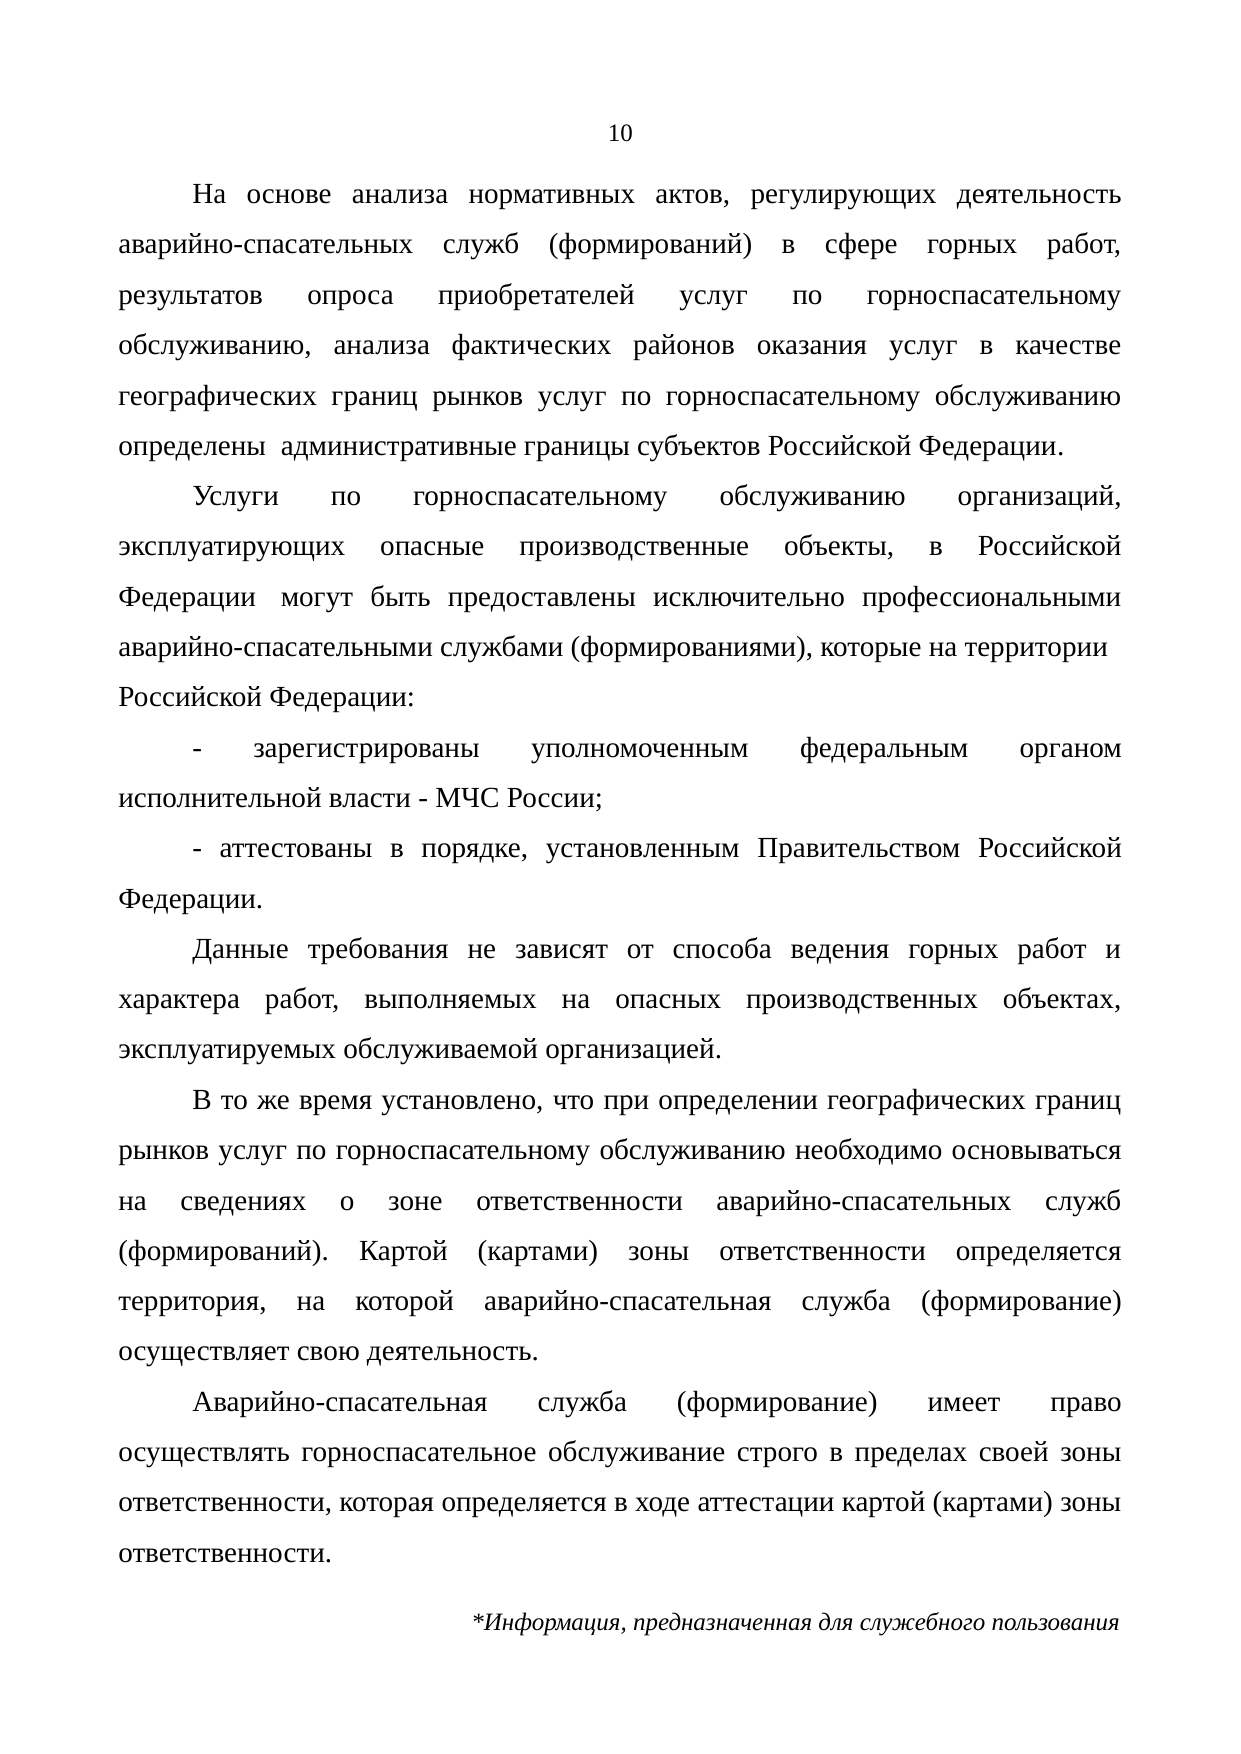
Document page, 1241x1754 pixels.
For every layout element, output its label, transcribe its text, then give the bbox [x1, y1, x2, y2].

text Аварийно-спасательная служба (формирование) имеет право осуществлять горноспасательное обслуживание строго в пределах своей зоны ответственности, которая определяется в ходе аттестации картой (картами) зоны ответственности. [118, 1384, 1122, 1568]
text - зарегистрированы уполномоченным федеральным органом исполнительной власти - МЧС России; [118, 730, 1122, 814]
text Данные требования не зависят от способа ведения горных работ и характера работ, выполняемых на опасных производственных объектах, эксплуатируемых обслуживаемой организацией. [118, 931, 1122, 1065]
text На основе анализа нормативных актов, регулирующих деятельность аварийно-спасательных служб (формирований) в сфере горных работ, результатов опроса приобретателей услуг по горноспасательному обслуживанию, анализа фактических районов оказания услуг в качестве географических границ рынков услуг по горноспасательному обслуживанию определены административные границы субъектов Российской Федерации. [118, 176, 1122, 461]
text В то же время установлено, что при определении географических границ рынков услуг по горноспасательному обслуживанию необходимо основываться на сведениях о зоне ответственности аварийно-спасательных служб (формирований). Картой (картами) зоны ответственности определяется территория, на которой аварийно-спасательная служба (формирование) осуществляет свою деятельность. [118, 1082, 1122, 1367]
text Услуги по горноспасательному обслуживанию организаций, эксплуатирующих опасные производственные объекты, в Российской Федерации могут быть предоставлены исключительно профессиональными аварийно-спасательными службами (формированиями), которые на территории Российской Федерации: [118, 478, 1122, 713]
text - аттестованы в порядке, установленным Правительством Российской Федерации. [118, 830, 1122, 914]
